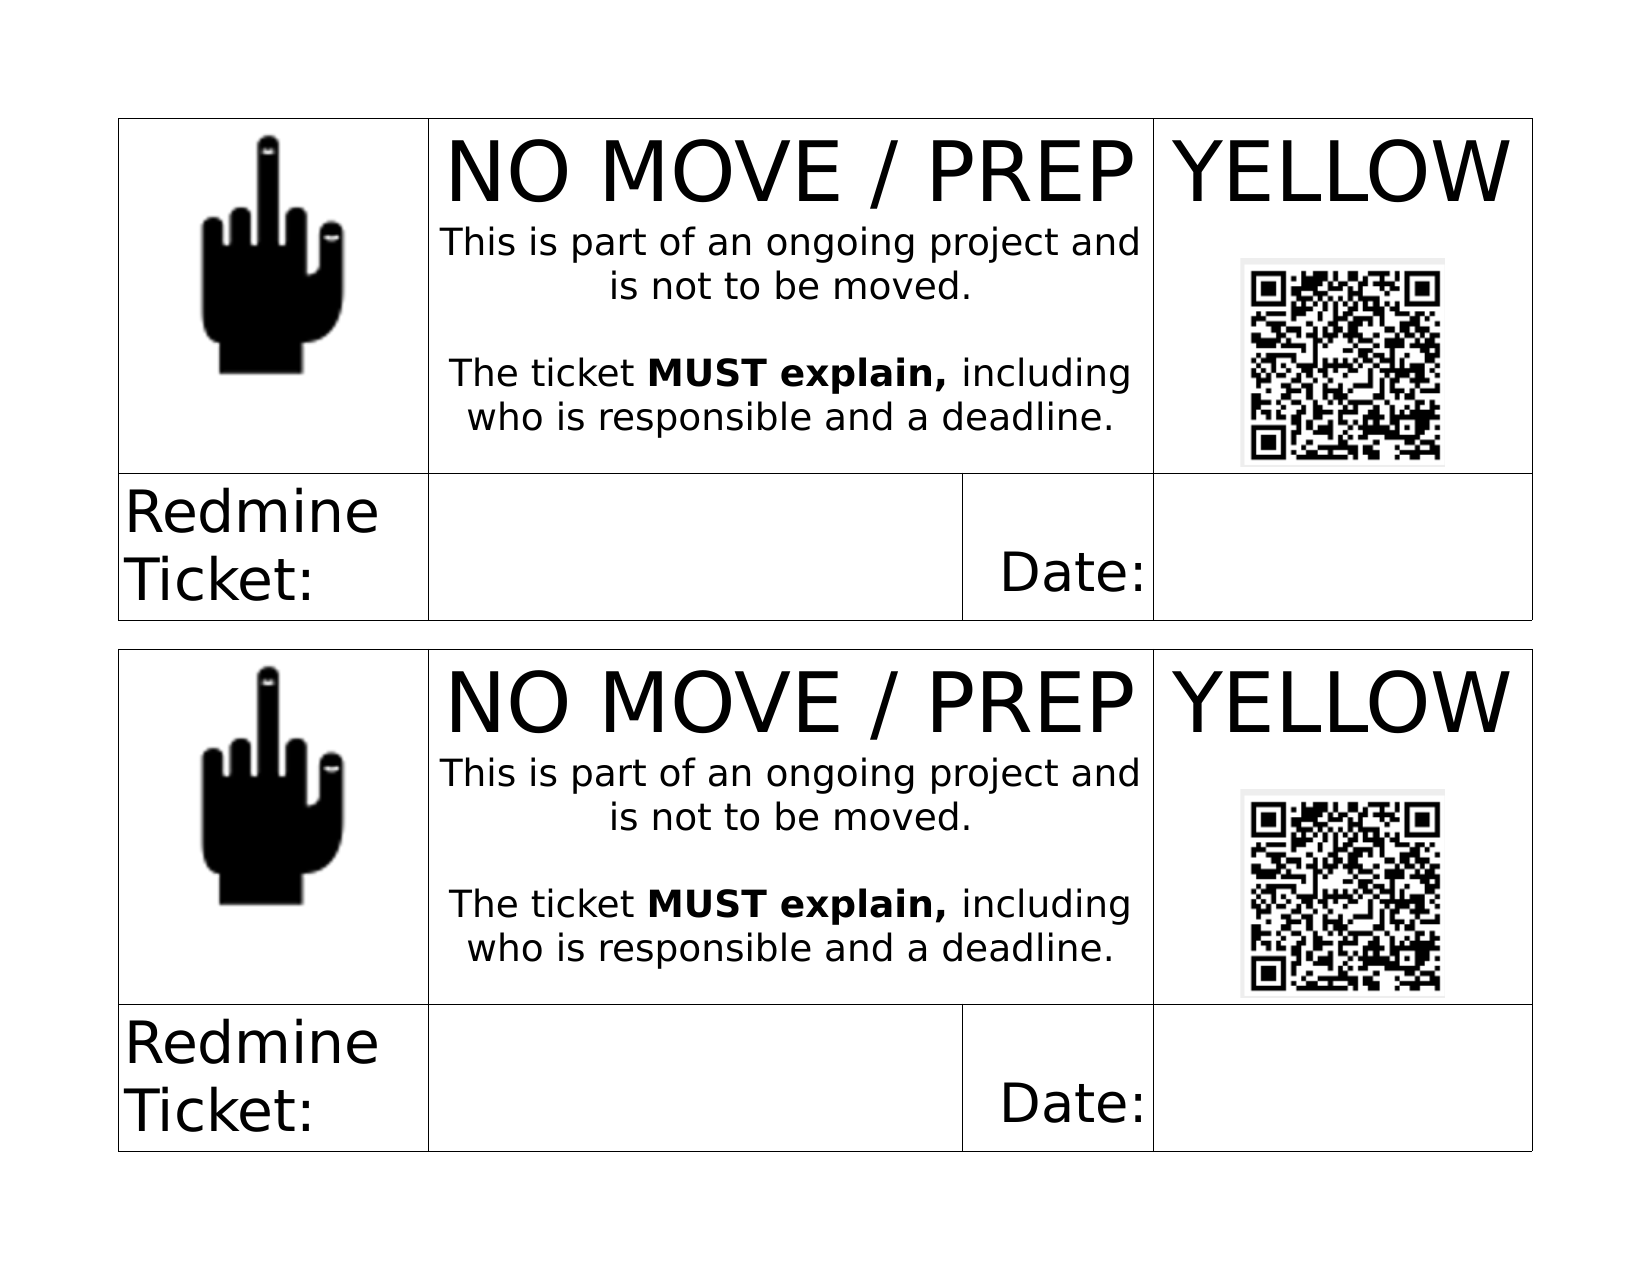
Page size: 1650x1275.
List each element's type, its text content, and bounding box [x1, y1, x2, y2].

table_cell Redmine Ticket: [119, 1005, 428, 1151]
table_header NO MOVE / PREP This is part of an ongoing project and is not to be moved. The ticket MUST explain, including who is responsible and a deadline. [429, 119, 1153, 473]
table_cell Date: [963, 474, 1153, 620]
table_header [119, 119, 428, 473]
table_cell Date: [963, 1005, 1153, 1151]
picture [1240, 258, 1445, 467]
picture [1240, 789, 1445, 998]
table_cell Redmine Ticket: [119, 474, 428, 620]
table_header YELLOW [1154, 119, 1532, 473]
table_header YELLOW [1154, 650, 1532, 1003]
table_cell [1154, 1005, 1532, 1151]
table_header NO MOVE / PREP This is part of an ongoing project and is not to be moved. The ticket MUST explain, including who is responsible and a deadline. [429, 650, 1153, 1003]
table_cell [429, 1005, 962, 1151]
table_cell [1154, 474, 1532, 620]
table_cell [429, 474, 962, 620]
picture [141, 123, 405, 387]
table_header [119, 650, 428, 1003]
picture [141, 654, 405, 918]
